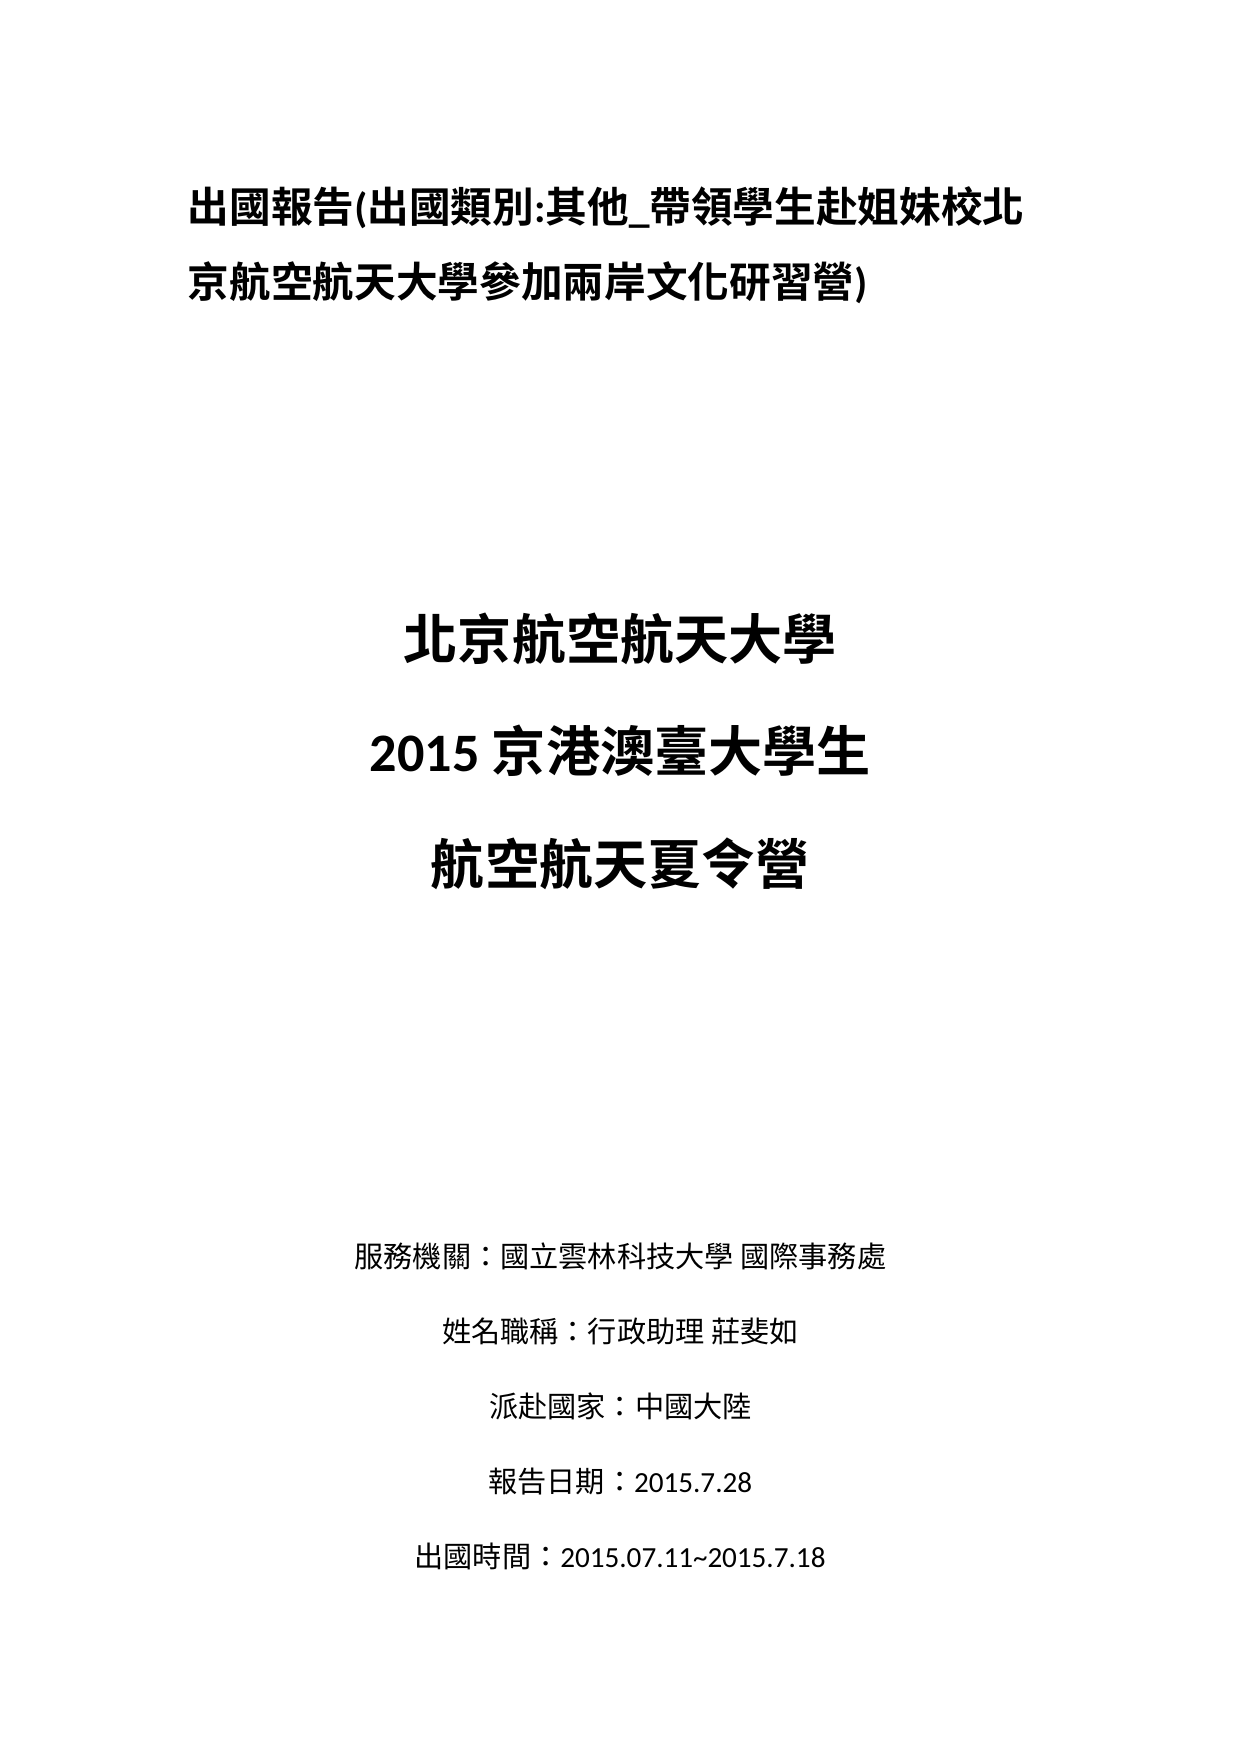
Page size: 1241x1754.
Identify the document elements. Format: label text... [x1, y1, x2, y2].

text 2015 京港澳臺大學生 [187, 692, 1053, 804]
text 航空航天夏令營 [187, 804, 1053, 917]
text 派赴國家：中國大陸 [187, 1367, 1053, 1442]
text 出國時間：2015.07.11~2015.7.18 [187, 1517, 1053, 1592]
text 姓名職稱：行政助理 莊斐如 [187, 1292, 1053, 1367]
text 出國報告(出國類別:其他_帶領學生赴姐妹校北京航空航天大學參加兩岸文化研習營) [187, 167, 1053, 317]
text 報告日期：2015.7.28 [187, 1442, 1053, 1517]
text 服務機關：國立雲林科技大學 國際事務處 [187, 1217, 1053, 1292]
text 北京航空航天大學 [187, 579, 1053, 692]
